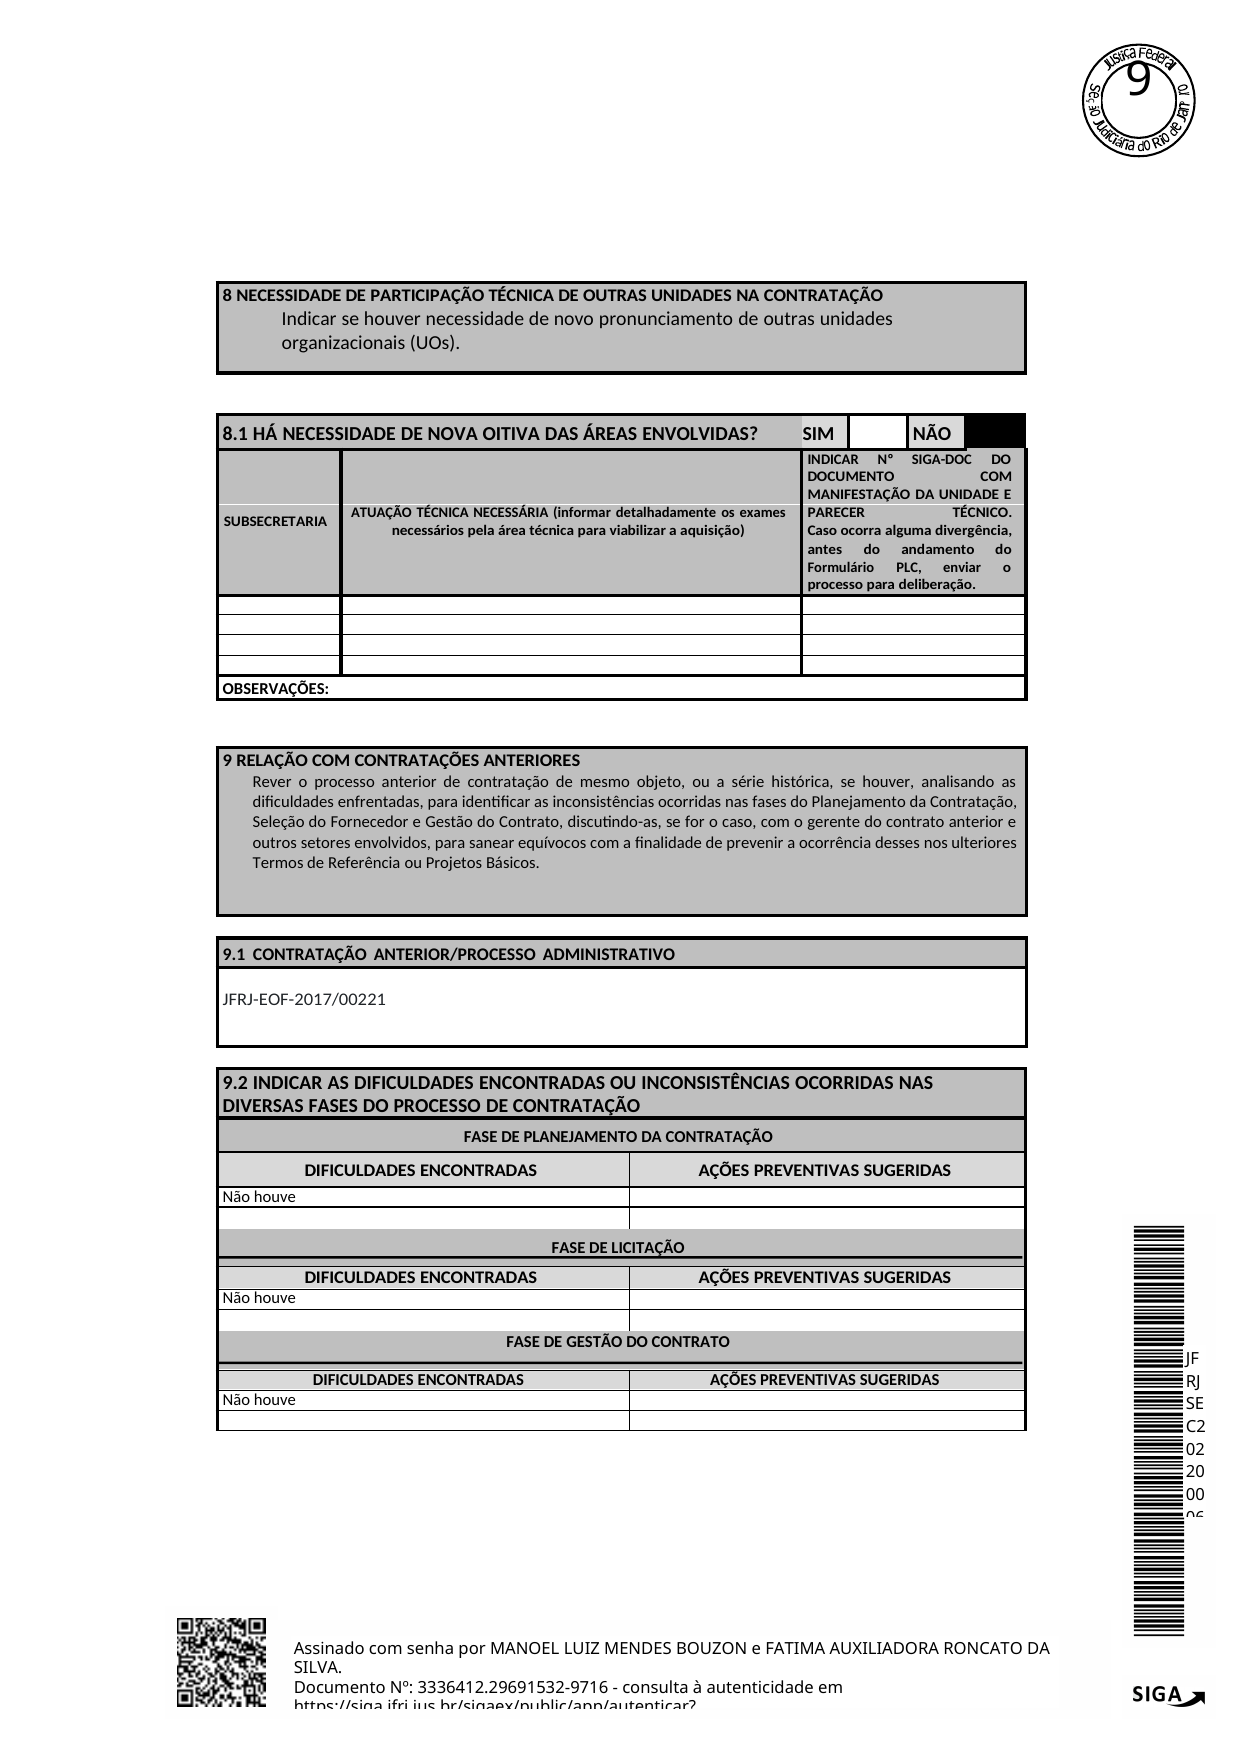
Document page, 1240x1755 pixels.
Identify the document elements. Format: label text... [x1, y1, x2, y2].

table_cell MANIFESTAÇÃO DA UNIDADE E [803, 486, 1024, 504]
table_cell DOCUMENTO COM [803, 468, 1024, 486]
table_cell [343, 656, 800, 674]
table_cell [630, 1208, 1024, 1229]
table_header [850, 416, 906, 448]
table_cell [219, 486, 339, 504]
table_cell processo para deliberação. [803, 578, 1024, 594]
text e [1179, 97, 1193, 105]
table_header SIM [802, 416, 847, 448]
table_cell AÇÕES PREVENTIVAS SUGERIDAS [630, 1267, 1024, 1288]
table_cell Não houve [219, 1290, 629, 1308]
table_cell [219, 468, 339, 486]
table_cell Formulário PLC, enviar o [803, 559, 1024, 578]
table_cell FASE DE PLANEJAMENTO DA CONTRATAÇÃO [219, 1120, 1024, 1151]
table_cell FASE DE LICITAÇÃO [219, 1229, 1024, 1266]
table_cell [219, 1411, 629, 1430]
table_header 9 RELAÇÃO COM CONTRATAÇÕES ANTERIORES Rever o processo anterior de contratação de mesmo objeto, ou a série histórica, se houver, analisando as dificuldades enfrentadas, para identificar as inconsistências ocorridas nas fases do Planejamento da Contratação, Seleção do Fornecedor e Gestão do Contrato, discutindo-as, se for o caso, com o gerente do contrato anterior e outros setores envolvidos, para sanear equívocos com a finalidade de prevenir a ocorrência desses nos ulteriores Termos de Referência ou Projetos Básicos. [219, 749, 1025, 914]
table_cell [219, 656, 339, 674]
table_header 9.1 CONTRATAÇÃO ANTERIOR/PROCESSO ADMINISTRATIVO [219, 940, 1025, 966]
table_cell [219, 615, 339, 634]
table_cell DIFICULDADES ENCONTRADAS [219, 1153, 629, 1186]
table_cell Não houve [219, 1188, 629, 1206]
table_cell AÇÕES PREVENTIVAS SUGERIDAS [630, 1371, 1024, 1389]
table_cell DIFICULDADES ENCONTRADAS [219, 1371, 629, 1389]
table_cell antes do andamento do [803, 541, 1024, 559]
table_cell FASE DE GESTÃO DO CONTRATO [219, 1331, 1024, 1369]
table_cell [219, 1310, 629, 1331]
table_cell AÇÕES PREVENTIVAS SUGERIDAS [630, 1153, 1024, 1186]
table_cell [343, 541, 800, 559]
table_header 8 NECESSIDADE DE PARTICIPAÇÃO TÉCNICA DE OUTRAS UNIDADES NA CONTRATAÇÃO Indicar se houver necessidade de novo pronunciamento de outras unidades organizacionais (UOs). [219, 284, 1024, 371]
table_cell [630, 1411, 1024, 1430]
table_cell JFRJ-EOF-2017/00221 [219, 969, 1025, 1045]
text ç [1085, 98, 1099, 106]
table_cell [343, 486, 800, 504]
table_cell [343, 451, 800, 468]
table_cell [630, 1290, 1024, 1308]
table_cell Não houve [219, 1391, 629, 1410]
table_cell [219, 1208, 629, 1229]
table_header 8.1 HÁ NECESSIDADE DE NOVA OITIVA DAS ÁREAS ENVOLVIDAS? [219, 416, 802, 448]
table_cell OBSERVAÇÕES: [219, 677, 1024, 698]
table_cell [219, 635, 339, 654]
table_header [967, 413, 1026, 448]
table_cell [630, 1391, 1024, 1410]
table_cell [343, 597, 800, 614]
table_cell [219, 541, 339, 559]
table_cell INDICAR Nº SIGA-DOC DO [803, 448, 1024, 468]
table_cell [219, 578, 339, 594]
table_cell [219, 559, 339, 578]
table_cell [219, 597, 339, 614]
table_cell [630, 1188, 1024, 1206]
table_cell [219, 451, 339, 468]
table_cell [343, 615, 800, 634]
table_header NÃO [909, 416, 964, 448]
table_cell SUBSECRETARIA [219, 505, 339, 541]
table_cell [803, 656, 1024, 674]
table_cell [803, 597, 1024, 614]
table_cell [630, 1310, 1024, 1331]
table_cell [343, 635, 800, 654]
table_cell [343, 578, 800, 594]
table_cell DIFICULDADES ENCONTRADAS [219, 1267, 629, 1288]
table_cell PARECER TÉCNICO. Caso ocorra alguma divergência, [803, 505, 1024, 541]
table_cell [343, 559, 800, 578]
table_cell ATUAÇÃO TÉCNICA NECESSÁRIA (informar detalhadamente os exames necessários pela área técnica para viabilizar a aquisição) [343, 505, 800, 541]
table_cell [803, 635, 1024, 654]
table_header 9.2 INDICAR AS DIFICULDADES ENCONTRADAS OU INCONSISTÊNCIAS OCORRIDAS NAS DIVERSAS FASES DO PROCESSO DE CONTRATAÇÃO [219, 1070, 1024, 1116]
text JFRJSEC202200006A [1186, 1347, 1206, 1517]
table_cell [803, 615, 1024, 634]
table_cell [343, 468, 800, 486]
